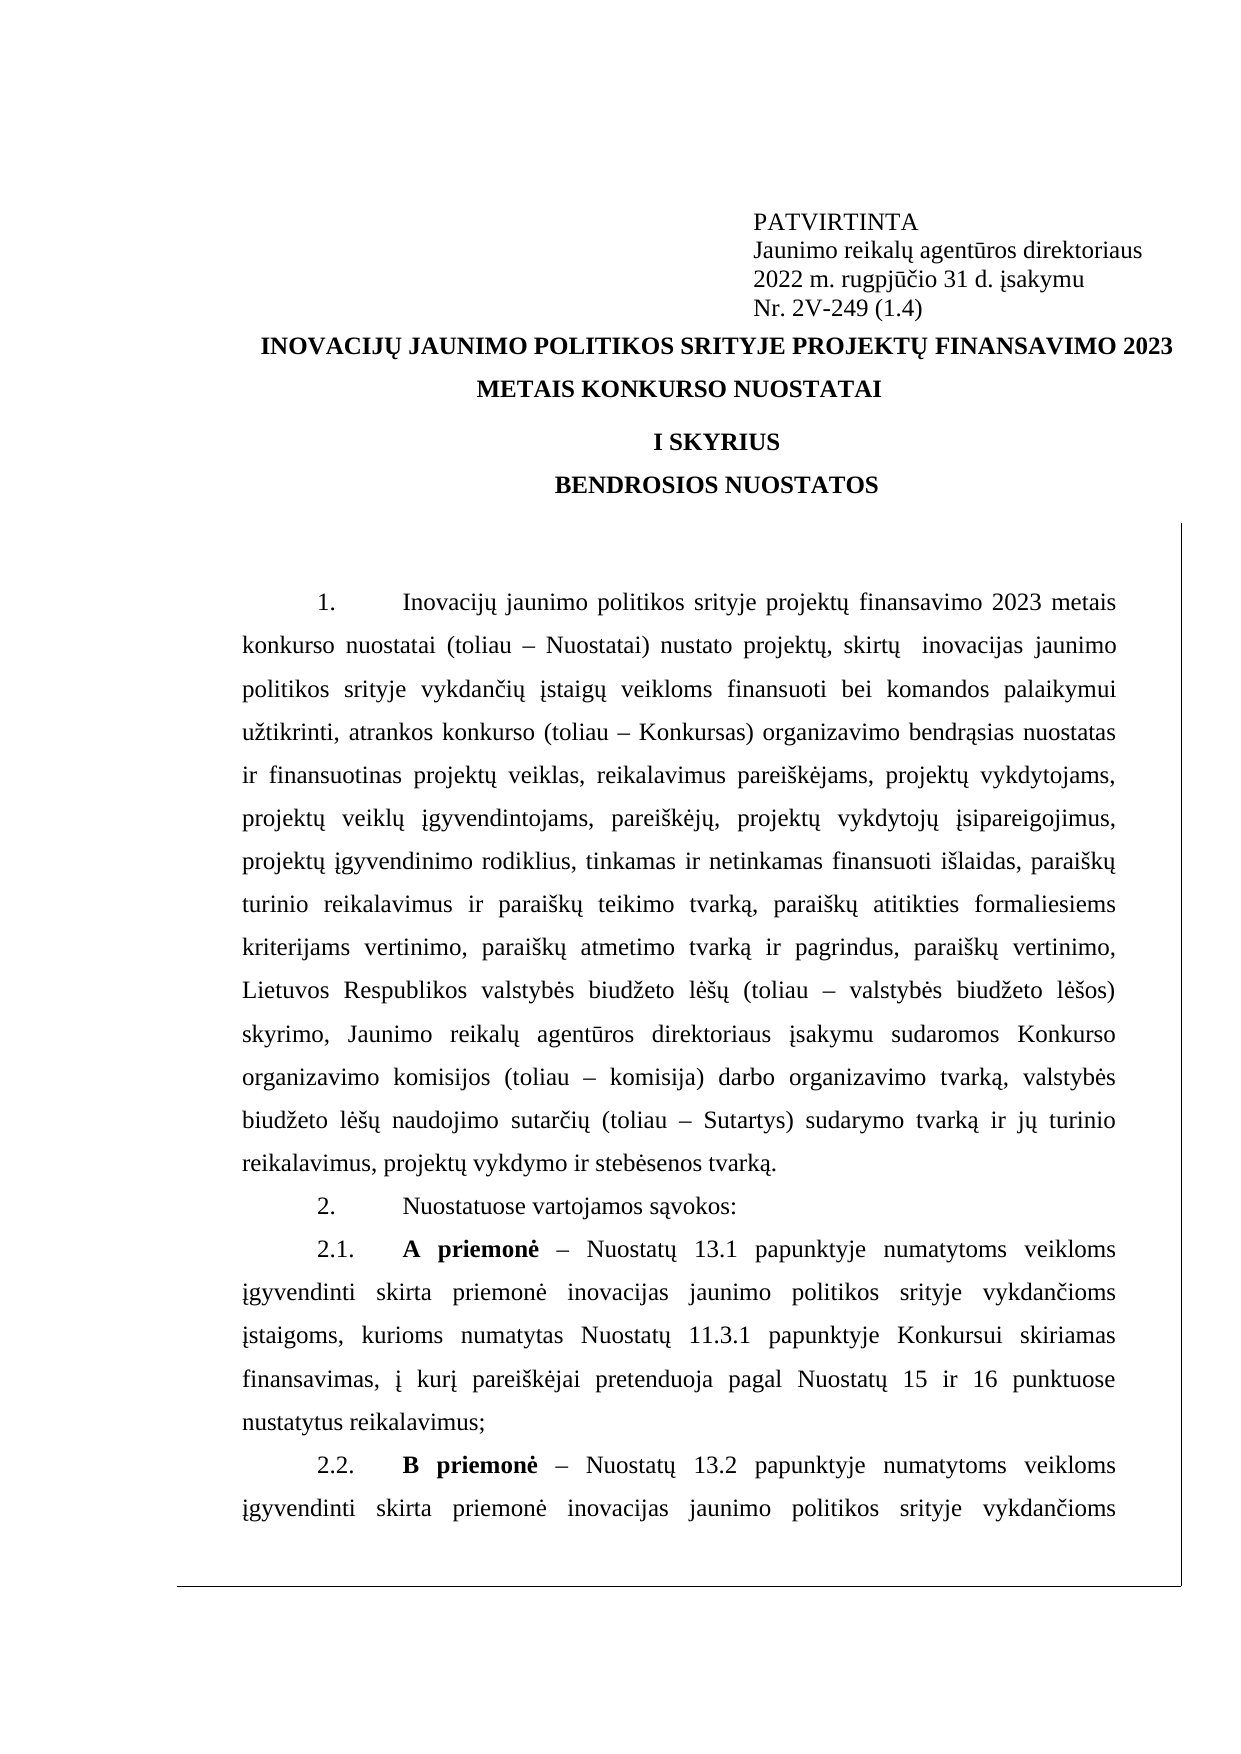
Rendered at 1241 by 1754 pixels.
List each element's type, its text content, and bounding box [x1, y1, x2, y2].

text I SKYRIUS [177, 427, 1181, 456]
text 2. Nuostatuose vartojamos sąvokos: [177, 1127, 1181, 1170]
text PATVIRTINTA [753, 207, 1181, 235]
text Jaunimo reikalų agentūros direktoriaus [753, 235, 1181, 264]
text 2.1. A priemonė – Nuostatų 13.1 papunktyje numatytoms veikloms įgyvendinti skirta priemonė inovacijas jaunimo politikos srityje vykdančioms įstaigoms, kurioms numatytas Nuostatų 11.3.1 papunktyje Konkursui skiriamas finansavimas, į kurį pareiškėjai pretenduoja pagal Nuostatų 15 ir 16 punktuose nustatytus reikalavimus; [177, 1170, 1181, 1385]
text 2.2. B priemonė – Nuostatų 13.2 papunktyje numatytoms veikloms įgyvendinti skirta priemonė inovacijas jaunimo politikos srityje vykdančioms įstaigoms, kurioms numatytas Nuostatų 11.3.2 papunktyje Konkursui skiriamas finansavimas, į kurį pareiškėjai pretenduoja pagal Nuostatų 15 ir 16 punktuose nustatytus reikalavimus; [177, 1385, 1181, 1586]
text Nr. 2V-249 (1.4) [753, 293, 1181, 322]
text INOVACIJŲ JAUNIMO POLITIKOS SRITYJE PROJEKTŲ FINANSAVIMO 2023 METAIS KONKURSO NUOSTATAI [177, 331, 1181, 403]
text 2022 m. rugpjūčio 31 d. įsakymu [753, 264, 1181, 293]
text 1. Inovacijų jaunimo politikos srityje projektų finansavimo 2023 metais konkurso nuostatai (toliau – Nuostatai) nustato projektų, skirtų inovacijas jaunimo politikos srityje vykdančių įstaigų veikloms finansuoti bei komandos palaikymui užtikrinti, atrankos konkurso (toliau – Konkursas) organizavimo bendrąsias nuostatas ir finansuotinas projektų veiklas, reikalavimus pareiškėjams, projektų vykdytojams, projektų veiklų įgyvendintojams, pareiškėjų, projektų vykdytojų įsipareigojimus, projektų įgyvendinimo rodiklius, tinkamas ir netinkamas finansuoti išlaidas, paraiškų turinio reikalavimus ir paraiškų teikimo tvarką, paraiškų atitikties formaliesiems kriterijams vertinimo, paraiškų atmetimo tvarką ir pagrindus, paraiškų vertinimo, Lietuvos Respublikos valstybės biudžeto lėšų (toliau – valstybės biudžeto lėšos) skyrimo, Jaunimo reikalų agentūros direktoriaus įsakymu sudaromos Konkurso organizavimo komisijos (toliau – komisija) darbo organizavimo tvarką, valstybės biudžeto lėšų naudojimo sutarčių (toliau – Sutartys) sudarymo tvarką ir jų turinio reikalavimus, projektų vykdymo ir stebėsenos tvarką. [177, 523, 1181, 1127]
text BENDROSIOS NUOSTATOS [177, 470, 1181, 499]
